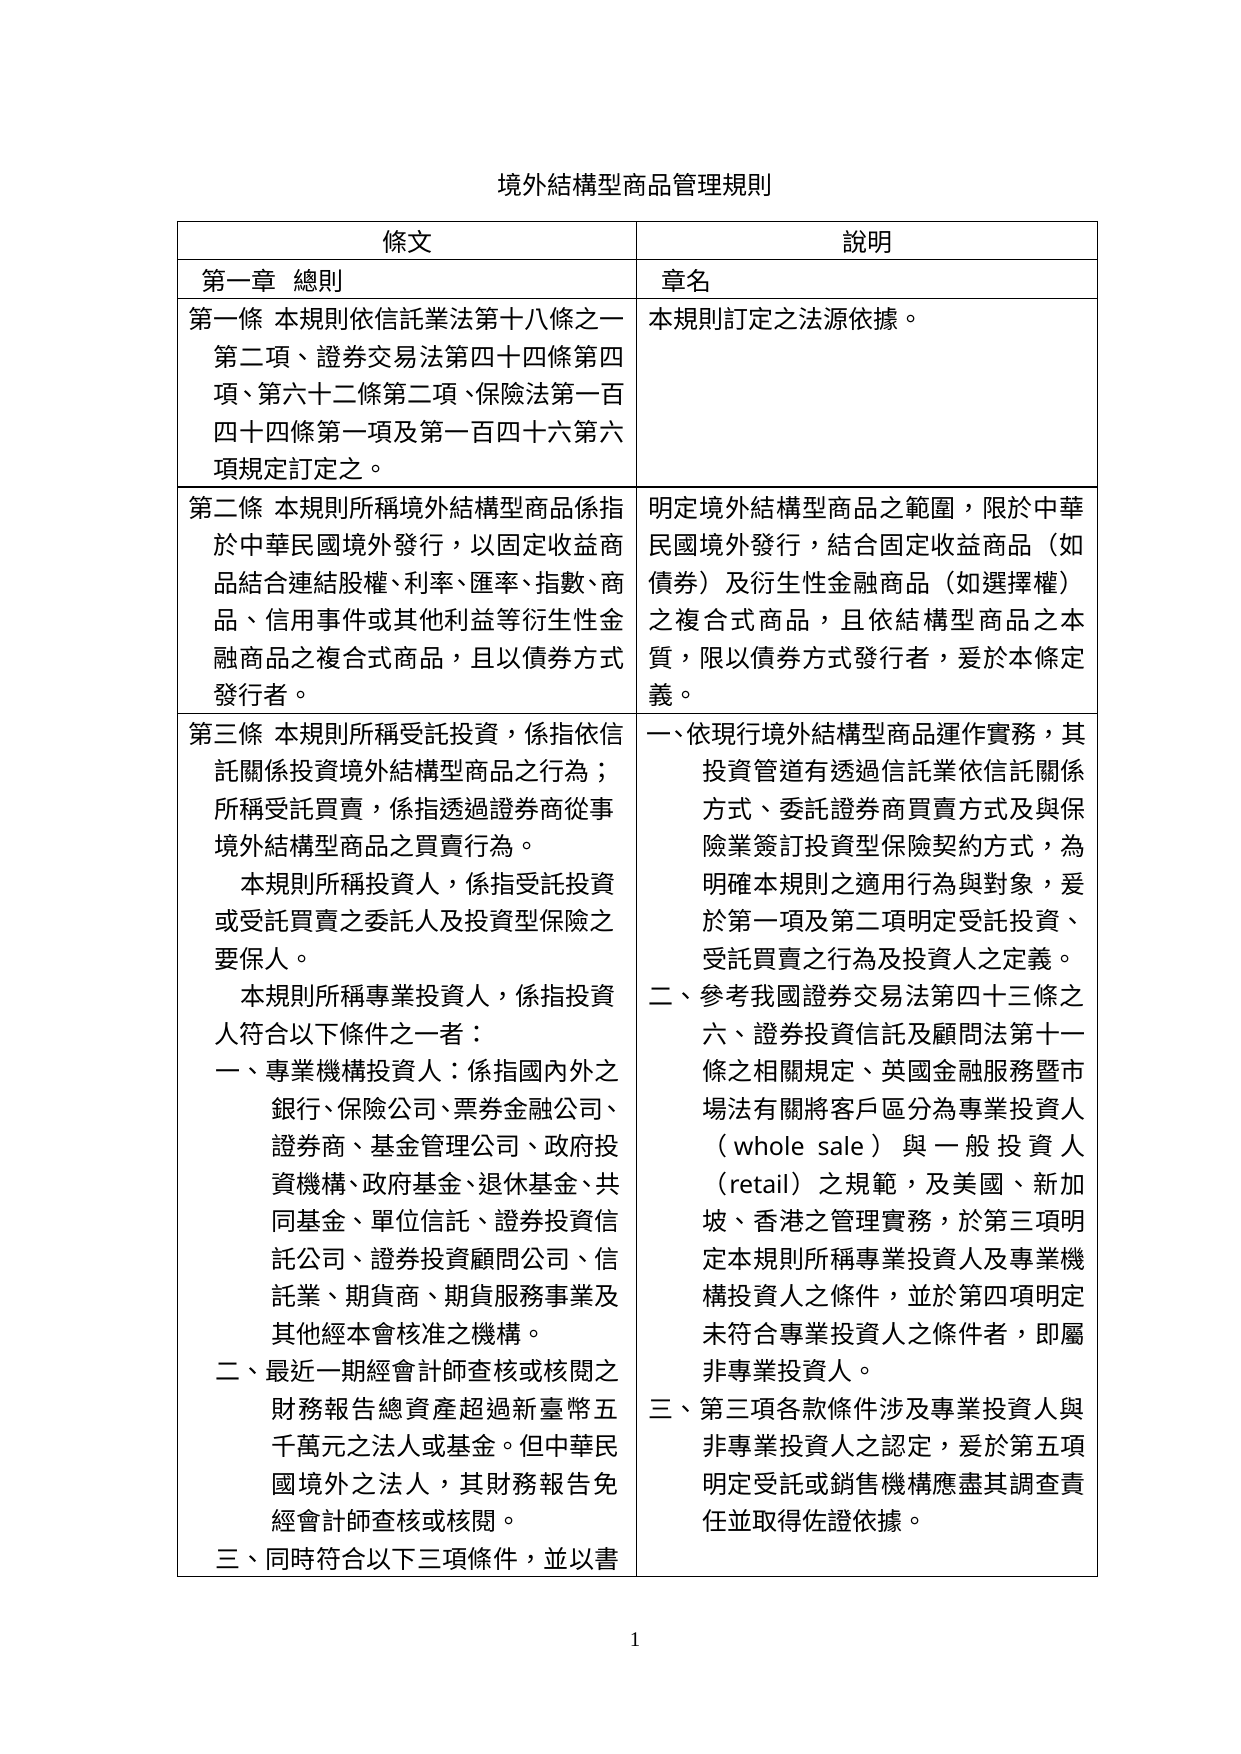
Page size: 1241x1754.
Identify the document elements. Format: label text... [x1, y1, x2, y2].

table_cell 第一條 本規則依信託業法第十八條之一第二項、證券交易法第四十四條第四項、第六十二條第二項、保險法第一百四十四條第一項及第一百四十六第六項規定訂定之。 [178, 299, 636, 486]
table_cell 第二條 本規則所稱境外結構型商品係指於中華民國境外發行，以固定收益商品結合連結股權、利率、匯率、指數、商品、信用事件或其他利益等衍生性金融商品之複合式商品，且以債券方式發行者。 [178, 488, 636, 712]
table_header 說明 [637, 222, 1097, 259]
table_cell 一、依現行境外結構型商品運作實務，其投資管道有透過信託業依信託關係方式、委託證券商買賣方式及與保險業簽訂投資型保險契約方式，為明確本規則之適用行為與對象，爰於第一項及第二項明定受託投資、受託買賣之行為及投資人之定義。 二、參考我國證券交易法第四十三條之六、證券投資信託及顧問法第十一條之相關規定、英國金融服務暨市場法有關將客戶區分為專業投資人（whole sale）與一般投資人（retail）之規範，及美國、新加坡、香港之管理實務，於第三項明定本規則所稱專業投資人及專業機構投資人之條件，並於第四項明定未符合專業投資人之條件者，即屬非專業投資人。 三、第三項各款條件涉及專業投資人與非專業投資人之認定，爰於第五項明定受託或銷售機構應盡其調查責任並取得佐證依據。 [637, 714, 1097, 1576]
table_cell 第三條 本規則所稱受託投資，係指依信託關係投資境外結構型商品之行為；所稱受託買賣，係指透過證券商從事境外結構型商品之買賣行為。 本規則所稱投資人，係指受託投資或受託買賣之委託人及投資型保險之要保人。 本規則所稱專業投資人，係指投資人符合以下條件之一者： 一、專業機構投資人：係指國內外之銀行、保險公司、票券金融公司、證券商、基金管理公司、政府投資機構、政府基金、退休基金、共同基金、單位信託、證券投資信託公司、證券投資顧問公司、信託業、期貨商、期貨服務事業及其他經本會核准之機構。 二、最近一期經會計師查核或核閱之財務報告總資產超過新臺幣五千萬元之法人或基金。但中華民國境外之法人，其財務報告免經會計師查核或核閱。 三、同時符合以下三項條件，並以書 [178, 714, 636, 1576]
table_cell 第一章 總則 [178, 260, 636, 298]
table_cell 明定境外結構型商品之範圍，限於中華民國境外發行，結合固定收益商品（如債券）及衍生性金融商品（如選擇權）之複合式商品，且依結構型商品之本質，限以債券方式發行者，爰於本條定義。 [637, 488, 1097, 712]
table_cell 章名 [637, 260, 1097, 298]
table_header 條文 [178, 222, 636, 259]
text 境外結構型商品管理規則 [177, 164, 1092, 202]
table_cell 本規則訂定之法源依據。 [637, 299, 1097, 486]
